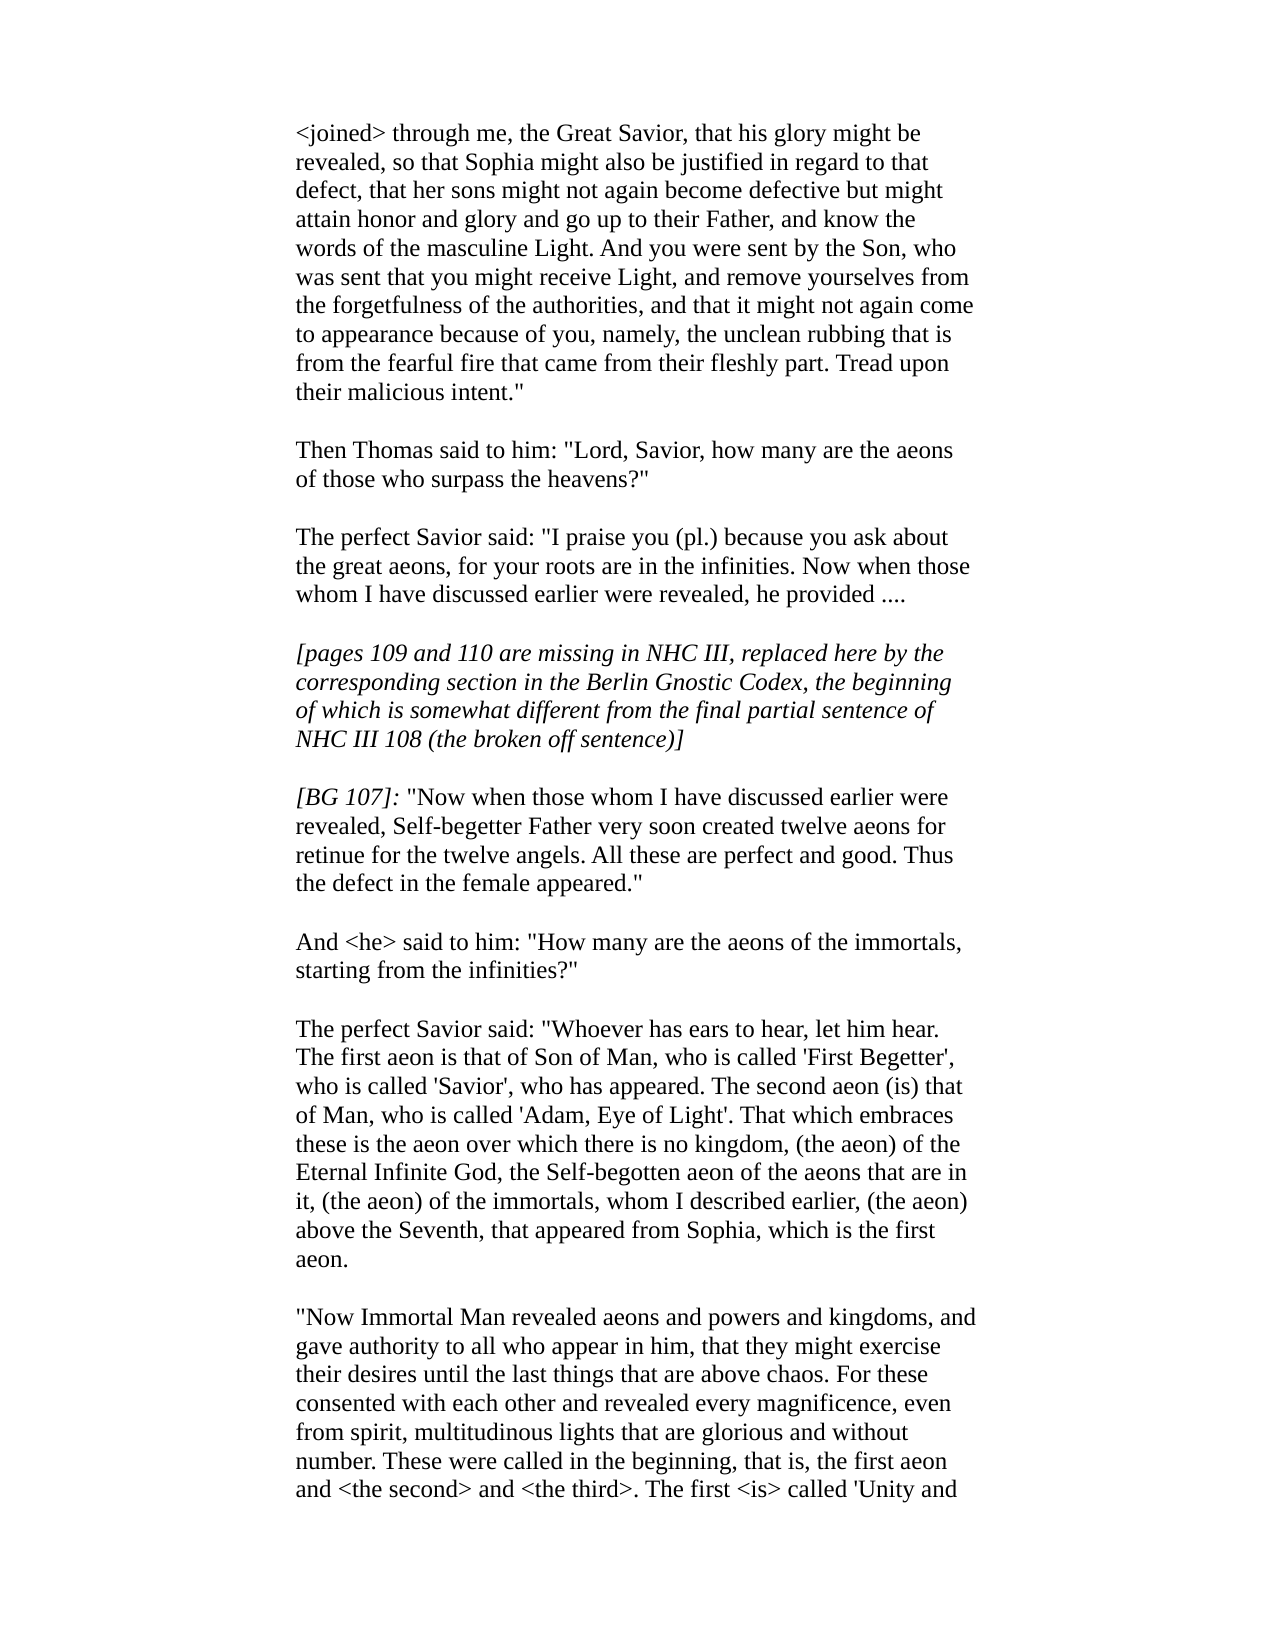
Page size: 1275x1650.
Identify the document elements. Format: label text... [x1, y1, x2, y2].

text [BG 107]: "Now when those whom I have discussed earlier were revealed, Self-begetter Father very soon created twelve aeons for retinue for the twelve angels. All these are perfect and good. Thus the defect in the female appeared." [295, 782, 980, 897]
text Then Thomas said to him: "Lord, Savior, how many are the aeons of those who surpass the heavens?" [295, 435, 980, 493]
text And <he> said to him: "How many are the aeons of the immortals, starting from the infinities?" [295, 927, 980, 984]
text "Now Immortal Man revealed aeons and powers and kingdoms, and gave authority to all who appear in him, that they might exercise their desires until the last things that are above chaos. For these consented with each other and revealed every magnificence, even from spirit, multitudinous lights that are glorious and without number. These were called in the beginning, that is, the first aeon and <the second> and <the third>. The first <is> called 'Unity and [295, 1302, 980, 1503]
text The perfect Savior said: "I praise you (pl.) because you ask about the great aeons, for your roots are in the infinities. Now when those whom I have discussed earlier were revealed, he provided .... [295, 522, 980, 608]
text <joined> through me, the Great Savior, that his glory might be revealed, so that Sophia might also be justified in regard to that defect, that her sons might not again become defective but might attain honor and glory and go up to their Father, and know the words of the masculine Light. And you were sent by the Son, who was sent that you might receive Light, and remove yourselves from the forgetfulness of the authorities, and that it might not again come to appearance because of you, namely, the unclean rubbing that is from the fearful fire that came from their fleshly part. Tread upon their malicious intent." [295, 118, 980, 406]
text [pages 109 and 110 are missing in NHC III, replaced here by the corresponding section in the Berlin Gnostic Codex, the beginning of which is somewhat different from the final partial sentence of NHC III 108 (the broken off sentence)] [295, 638, 980, 753]
text The perfect Savior said: "Whoever has ears to hear, let him hear. The first aeon is that of Son of Man, who is called 'First Begetter', who is called 'Savior', who has appeared. The second aeon (is) that of Man, who is called 'Adam, Eye of Light'. That which embraces these is the aeon over which there is no kingdom, (the aeon) of the Eternal Infinite God, the Self-begotten aeon of the aeons that are in it, (the aeon) of the immortals, whom I described earlier, (the aeon) above the Seventh, that appeared from Sophia, which is the first aeon. [295, 1014, 980, 1272]
